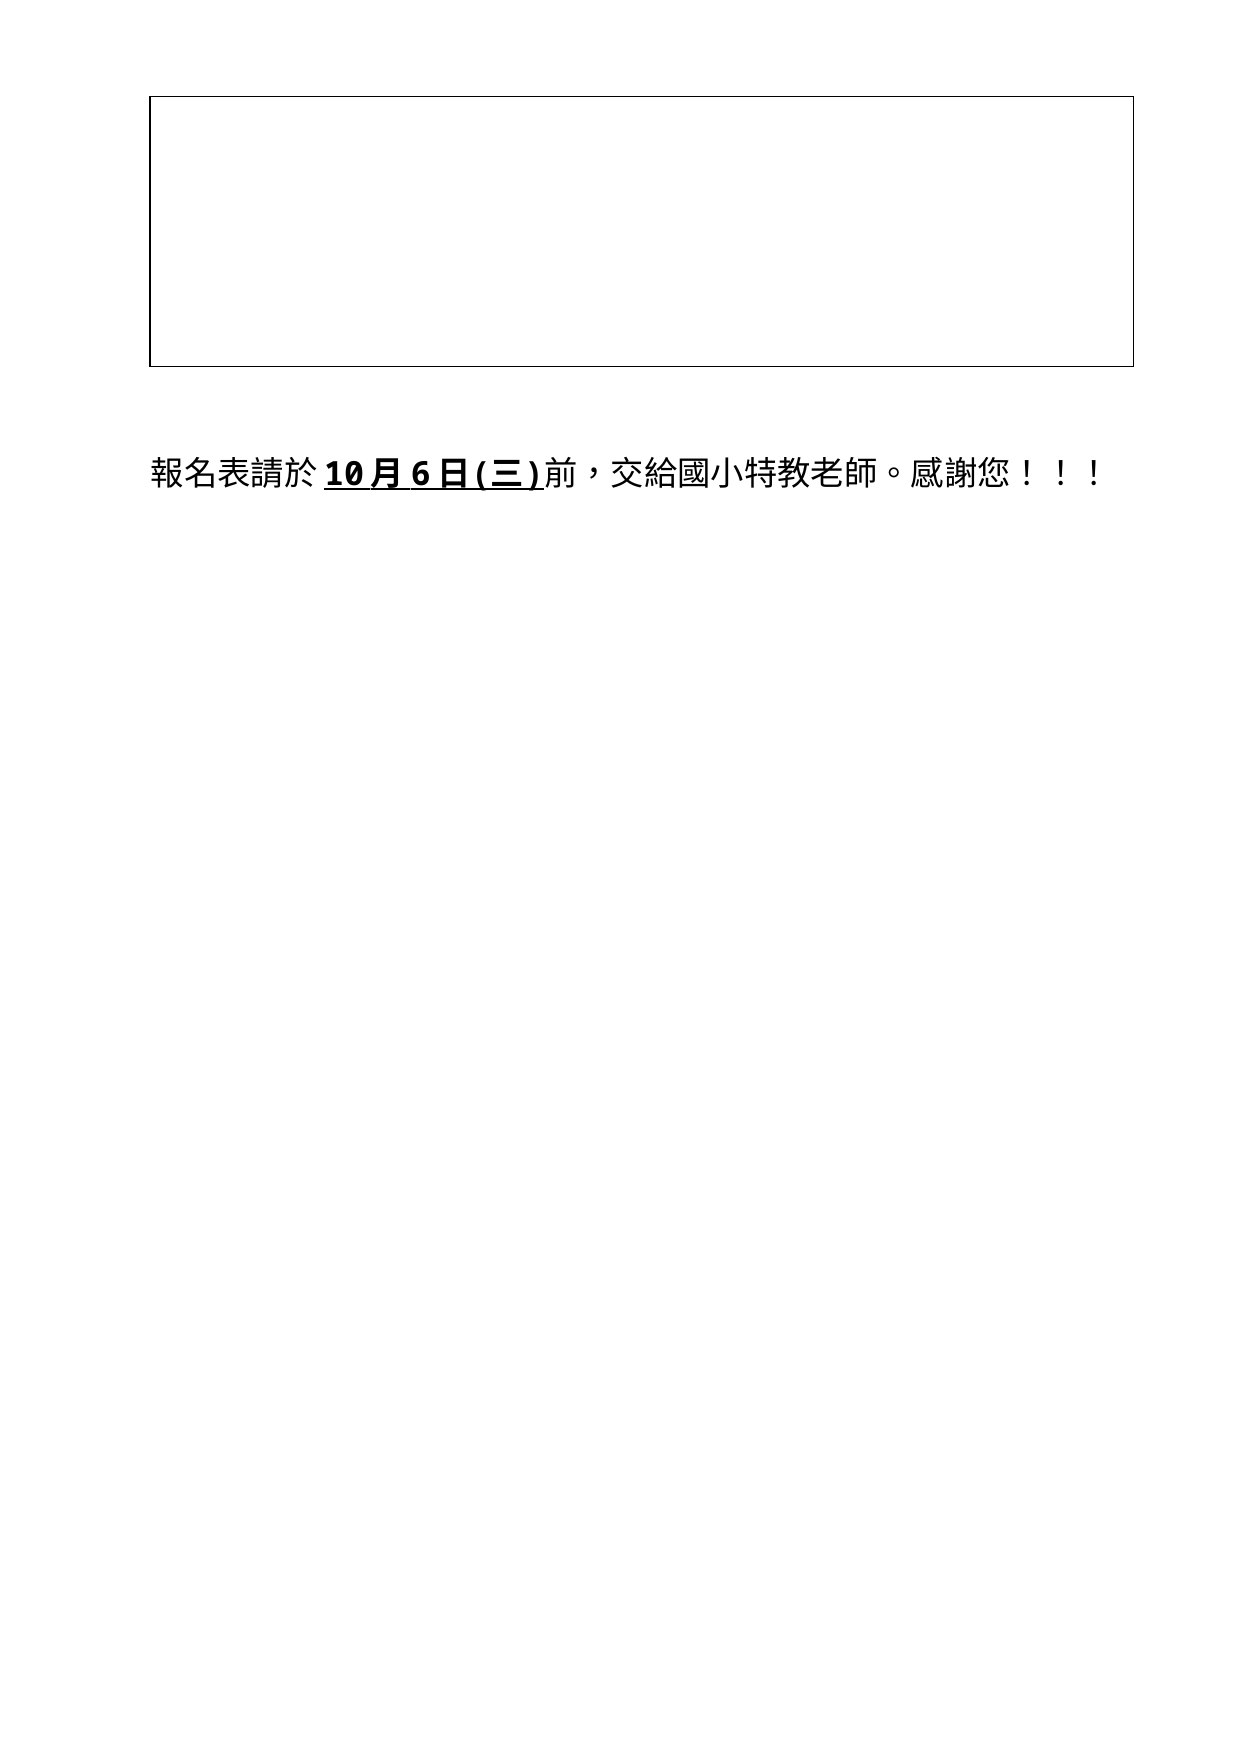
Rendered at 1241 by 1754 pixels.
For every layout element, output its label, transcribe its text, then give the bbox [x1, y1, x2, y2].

table_header [151, 97, 1133, 366]
text 報名表請於10月6日(三)前，交給國小特教老師。感謝您！！！ [150, 429, 1128, 492]
